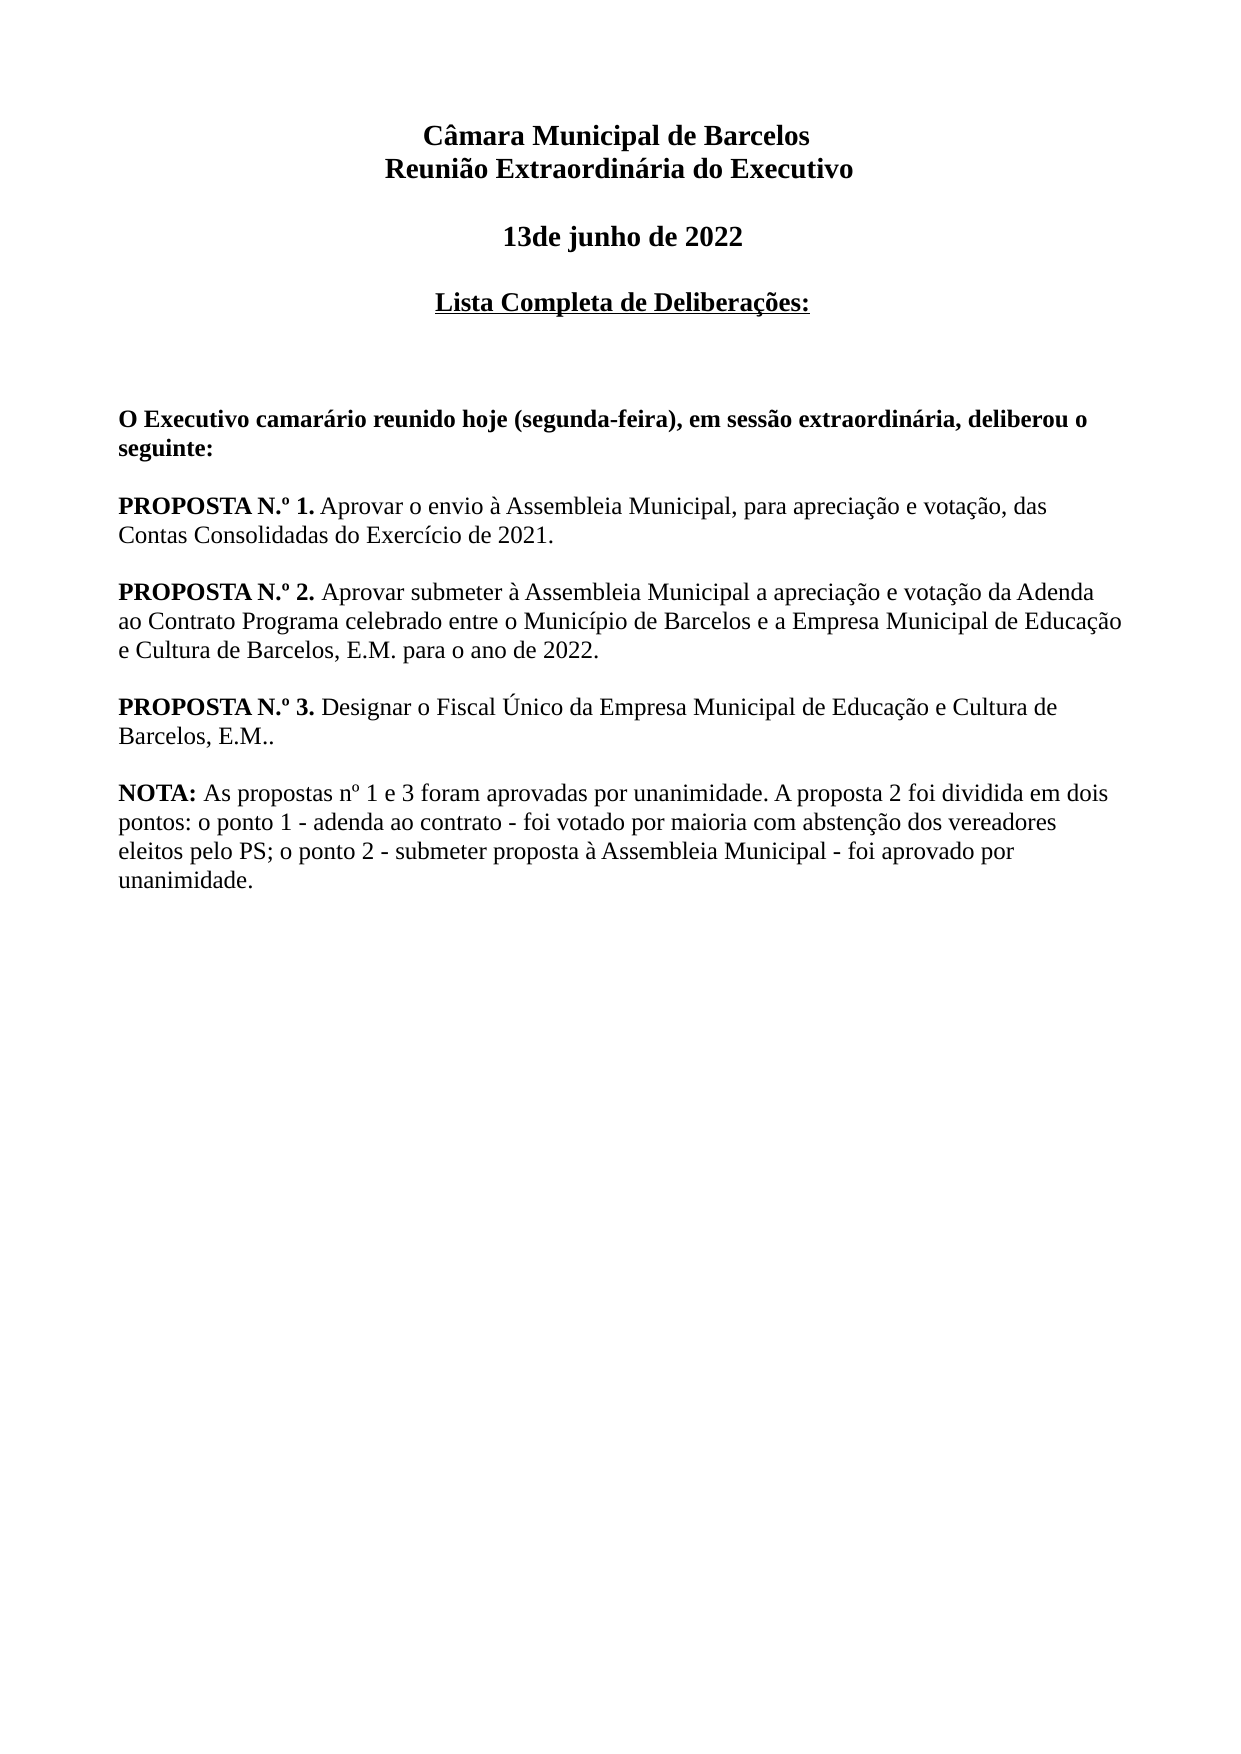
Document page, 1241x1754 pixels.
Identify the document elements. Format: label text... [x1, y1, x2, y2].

text Câmara Municipal de Barcelos [118, 118, 1122, 152]
text Lista Completa de Deliberações: [118, 286, 1127, 317]
text Reunião Extraordinária do Executivo [118, 152, 1127, 185]
text PROPOSTA N.º 3. Designar o Fiscal Único da Empresa Municipal de Educação e Cultura de Barcelos, E.M.. NOTA: As propostas nº 1 e 3 foram aprovadas por unanimidade. A proposta 2 foi dividida em dois pontos: o ponto 1 - adenda ao contrato - foi votado por maioria com abstenção dos vereadores eleitos pelo PS; o ponto 2 - submeter proposta à Assembleia Municipal - foi aprovado por unanimidade. [118, 692, 1122, 893]
text PROPOSTA N.º 1. Aprovar o envio à Assembleia Municipal, para apreciação e votação, das Contas Consolidadas do Exercício de 2021. [118, 491, 1122, 548]
text O Executivo camarário reunido hoje (segunda-feira), em sessão extraordinária, deliberou o seguinte: [118, 375, 1122, 461]
text PROPOSTA N.º 2. Aprovar submeter à Assembleia Municipal a apreciação e votação da Adenda ao Contrato Programa celebrado entre o Município de Barcelos e a Empresa Municipal de Educação e Cultura de Barcelos, E.M. para o ano de 2022. [118, 577, 1122, 663]
text 13de junho de 2022 [118, 219, 1127, 252]
